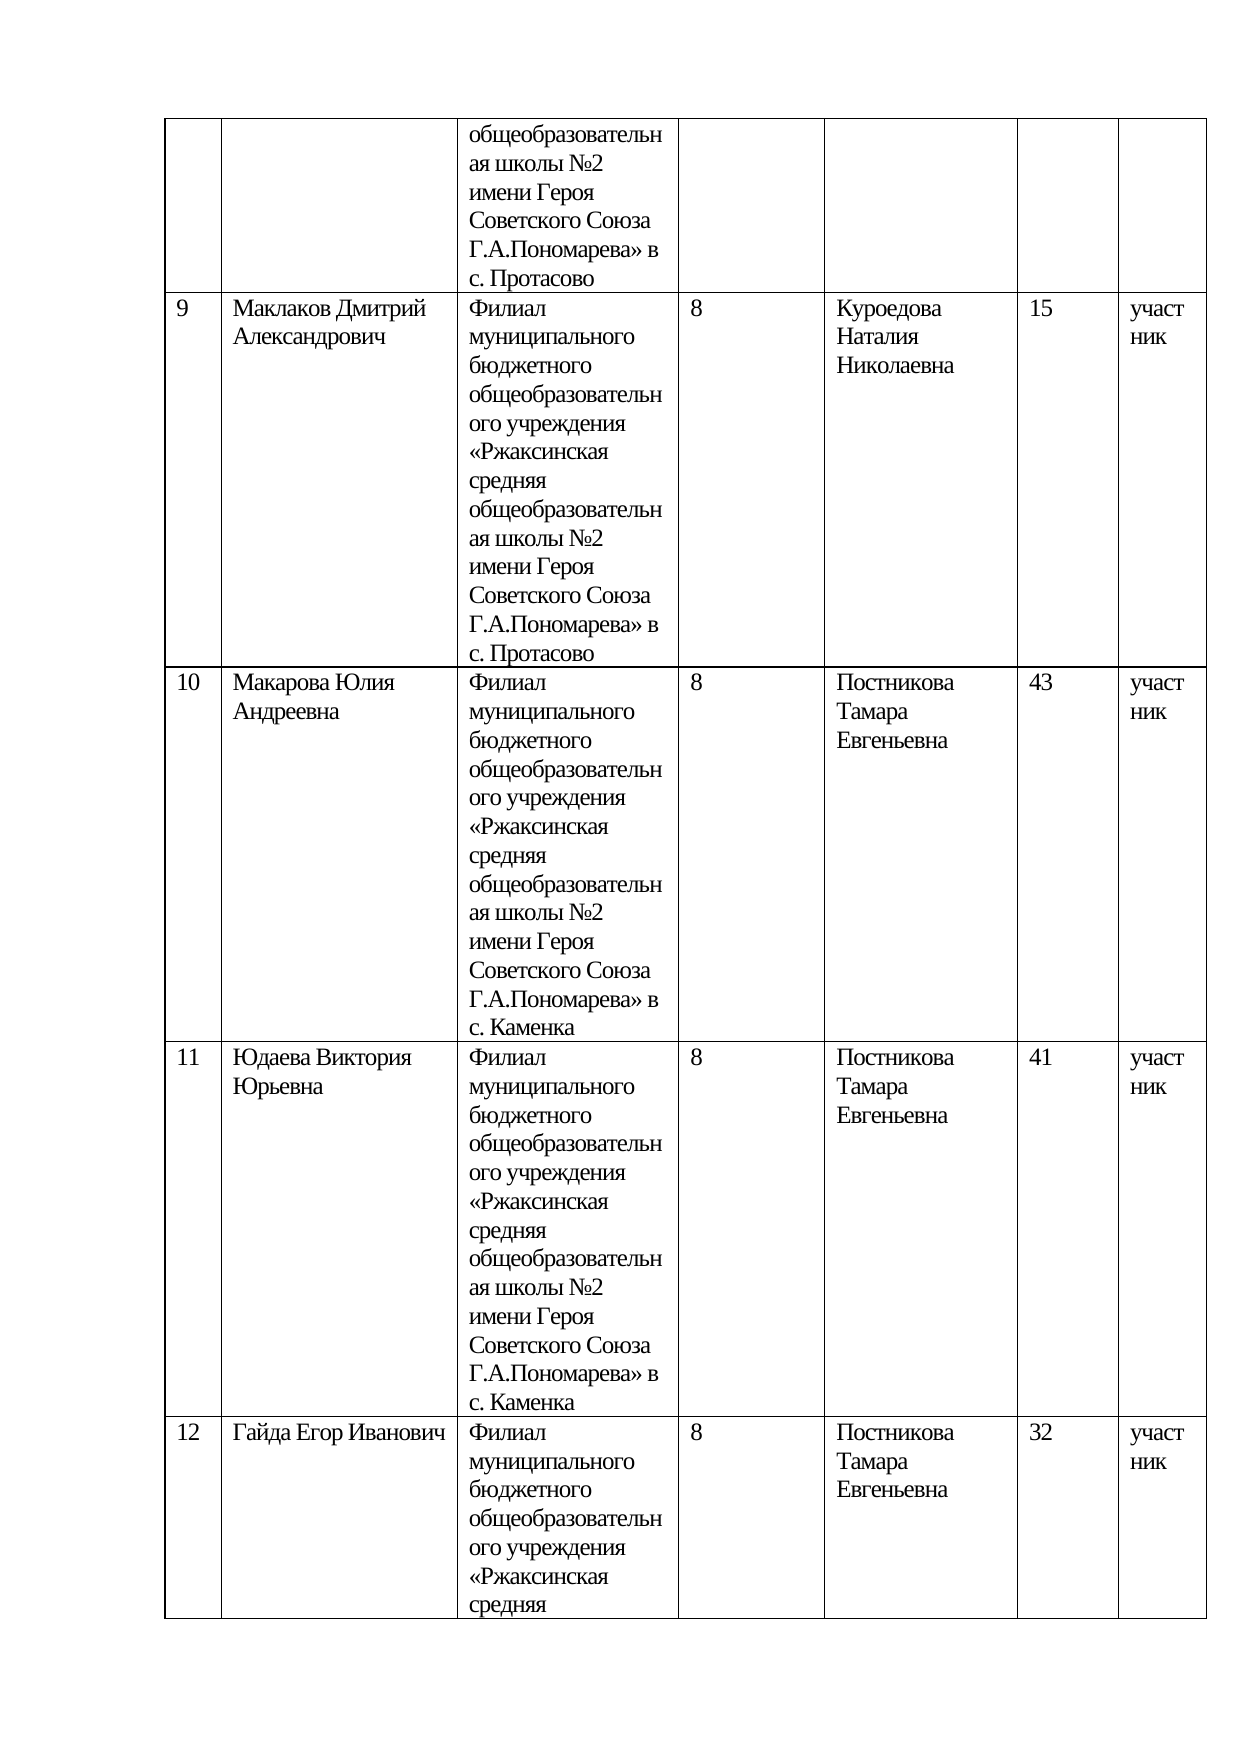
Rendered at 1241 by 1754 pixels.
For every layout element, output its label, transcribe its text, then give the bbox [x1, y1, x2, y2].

table_cell Макарова Юлия Андреевна [222, 668, 457, 1041]
table_cell общеобразовательная школы №2 имени Героя Советского Союза Г.А.Пономарева» в с. Протасово [458, 119, 678, 292]
table_cell участник [1119, 293, 1206, 666]
table_cell 8 [679, 1042, 824, 1416]
table_cell Юдаева Виктория Юрьевна [222, 1042, 457, 1416]
table_cell 10 [166, 668, 221, 1041]
table_cell Гайда Егор Иванович [222, 1417, 457, 1618]
table_cell [825, 119, 1017, 292]
table_cell участник [1119, 1042, 1206, 1416]
table_cell участник [1119, 1417, 1206, 1618]
table_cell Маклаков Дмитрий Александрович [222, 293, 457, 666]
table_cell 8 [679, 668, 824, 1041]
table_cell Постникова Тамара Евгеньевна [825, 668, 1017, 1041]
table_cell [679, 119, 824, 292]
table_cell [166, 119, 221, 292]
table_cell 41 [1018, 1042, 1118, 1416]
table_cell Филиал муниципального бюджетного общеобразовательного учреждения «Ржаксинская средняя общеобразовательная школы №2 имени Героя Советского Союза Г.А.Пономарева» в с. Каменка [458, 1042, 678, 1416]
table_cell 8 [679, 1417, 824, 1618]
table_cell [1119, 119, 1206, 292]
table_cell участник [1119, 668, 1206, 1041]
table_cell Филиал муниципального бюджетного общеобразовательного учреждения «Ржаксинская средняя общеобразовательная школы №2 имени Героя Советского Союза Г.А.Пономарева» в с. Протасово [458, 293, 678, 666]
table_cell 9 [166, 293, 221, 666]
table_cell Постникова Тамара Евгеньевна [825, 1417, 1017, 1618]
table_cell 32 [1018, 1417, 1118, 1618]
table_cell 12 [166, 1417, 221, 1618]
table_cell Филиал муниципального бюджетного общеобразовательного учреждения «Ржаксинская средняя [458, 1417, 678, 1618]
table_cell 15 [1018, 293, 1118, 666]
table_cell Филиал муниципального бюджетного общеобразовательного учреждения «Ржаксинская средняя общеобразовательная школы №2 имени Героя Советского Союза Г.А.Пономарева» в с. Каменка [458, 668, 678, 1041]
table_cell Постникова Тамара Евгеньевна [825, 1042, 1017, 1416]
table_cell 43 [1018, 668, 1118, 1041]
table_cell 11 [166, 1042, 221, 1416]
table_cell 8 [679, 293, 824, 666]
table_cell Куроедова Наталия Николаевна [825, 293, 1017, 666]
table_cell [222, 119, 457, 292]
table_cell [1018, 119, 1118, 292]
